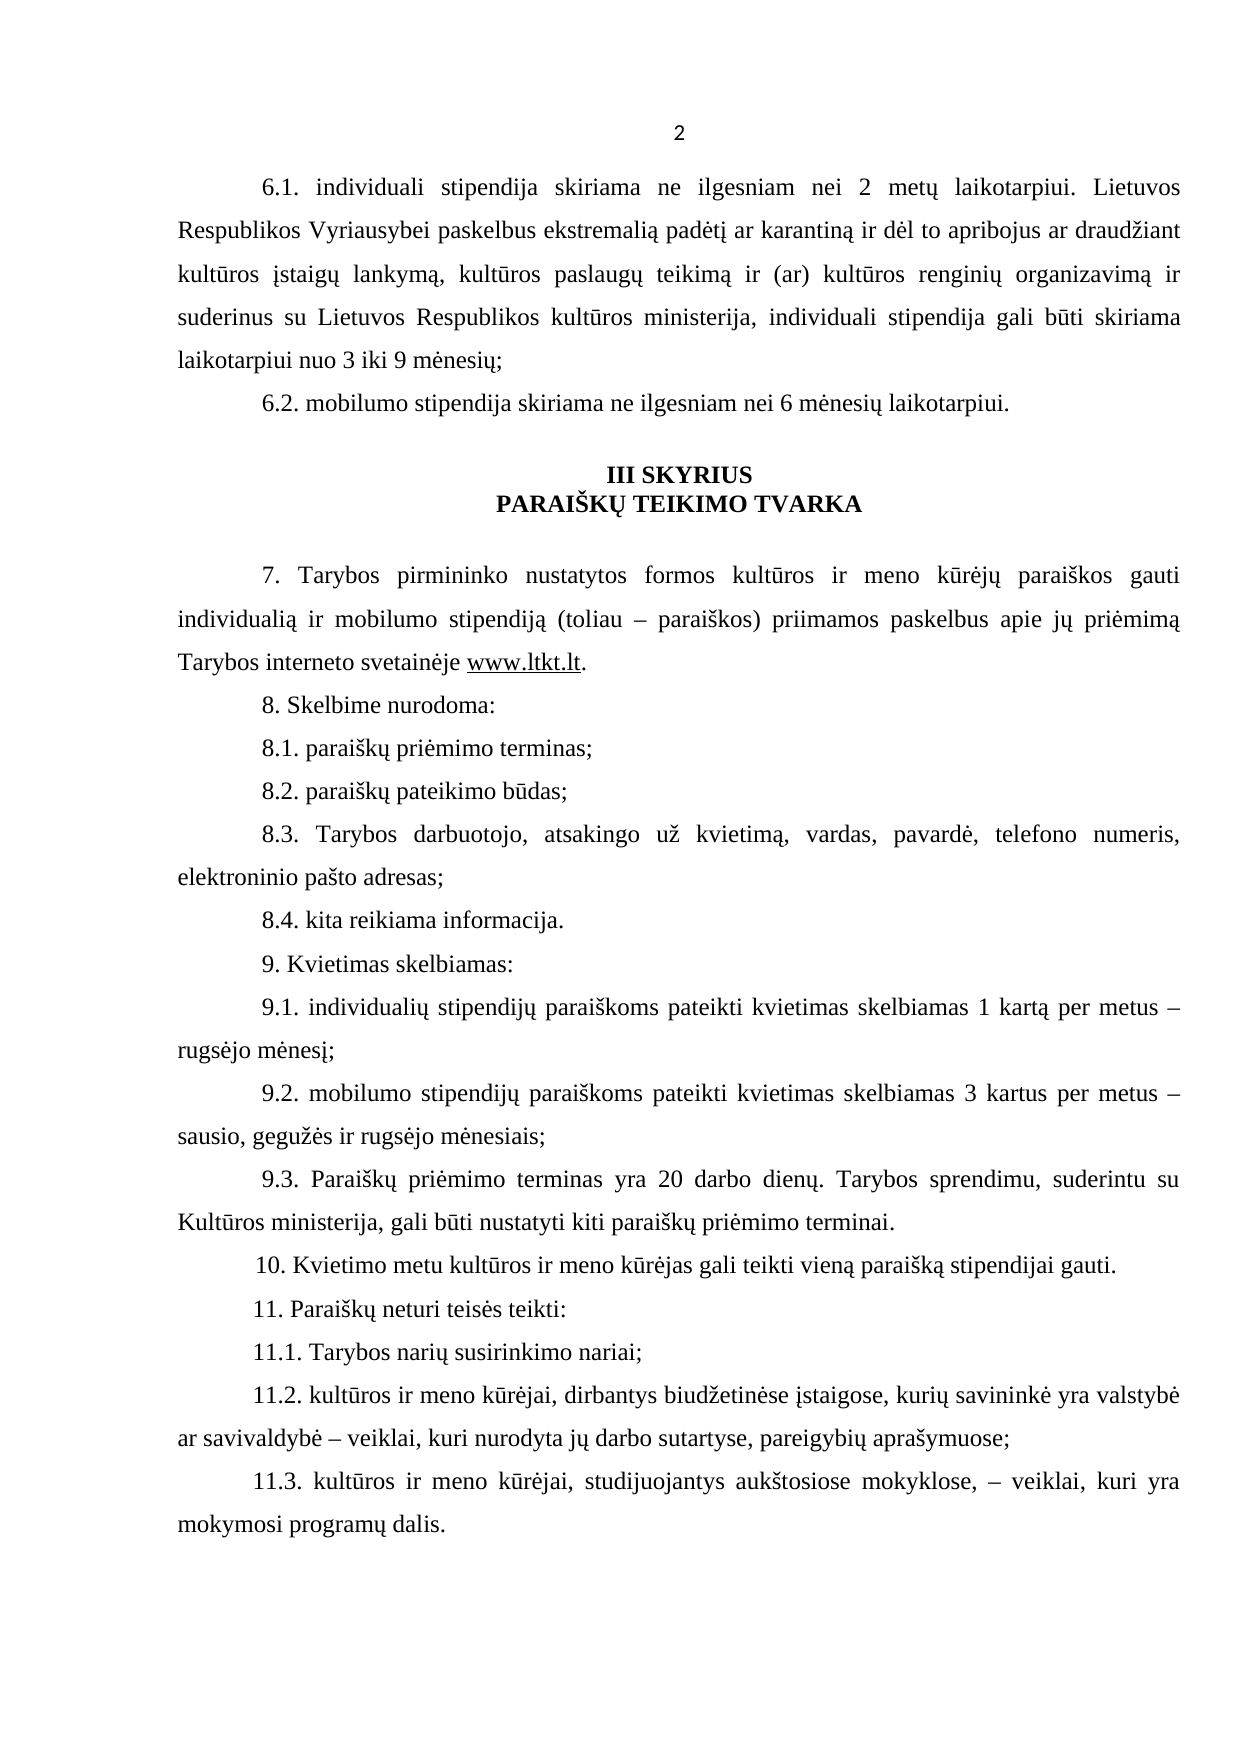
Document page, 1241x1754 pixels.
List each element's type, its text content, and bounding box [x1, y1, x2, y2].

text 11.3. kultūros ir meno kūrėjai, studijuojantys aukštosiose mokyklose, – veiklai, kuri yra mokymosi programų dalis. [177, 1466, 1181, 1538]
text 11.2. kultūros ir meno kūrėjai, dirbantys biudžetinėse įstaigose, kurių savininkė yra valstybė ar savivaldybė – veiklai, kuri nurodyta jų darbo sutartyse, pareigybių aprašymuose; [177, 1380, 1181, 1452]
text III SKYRIUS [177, 460, 1181, 489]
text 11. Paraiškų neturi teisės teikti: [177, 1294, 1181, 1322]
text 8.4. kita reikiama informacija. [177, 906, 1181, 934]
text 8.2. paraiškų pateikimo būdas; [177, 776, 1181, 805]
text 11.1. Tarybos narių susirinkimo nariai; [177, 1337, 1181, 1366]
text 7. Tarybos pirmininko nustatytos formos kultūros ir meno kūrėjų paraiškos gauti individualią ir mobilumo stipendiją (toliau – paraiškos) priimamos paskelbus apie jų priėmimą Tarybos interneto svetainėje www.ltkt.lt. [177, 561, 1181, 676]
text 8. Skelbime nurodoma: [177, 690, 1181, 719]
text 9. Kvietimas skelbiamas: [177, 949, 1181, 977]
text 6.1. individuali stipendija skiriama ne ilgesniam nei 2 metų laikotarpiui. Lietuvos Respublikos Vyriausybei paskelbus ekstremalią padėtį ar karantiną ir dėl to apribojus ar draudžiant kultūros įstaigų lankymą, kultūros paslaugų teikimą ir (ar) kultūros renginių organizavimą ir suderinus su Lietuvos Respublikos kultūros ministerija, individuali stipendija gali būti skiriama laikotarpiui nuo 3 iki 9 mėnesių; [177, 172, 1181, 374]
text 9.1. individualių stipendijų paraiškoms pateikti kvietimas skelbiamas 1 kartą per metus – rugsėjo mėnesį; [177, 992, 1181, 1064]
text 8.3. Tarybos darbuotojo, atsakingo už kvietimą, vardas, pavardė, telefono numeris, elektroninio pašto adresas; [177, 819, 1181, 891]
text 9.3. Paraiškų priėmimo terminas yra 20 darbo dienų. Tarybos sprendimu, suderintu su Kultūros ministerija, gali būti nustatyti kiti paraiškų priėmimo terminai. [177, 1164, 1181, 1236]
text 8.1. paraiškų priėmimo terminas; [177, 733, 1181, 762]
text PARAIŠKŲ TEIKIMO TVARKA [177, 489, 1181, 517]
text 10. Kvietimo metu kultūros ir meno kūrėjas gali teikti vieną paraišką stipendijai gauti. [177, 1251, 1181, 1279]
text 9.2. mobilumo stipendijų paraiškoms pateikti kvietimas skelbiamas 3 kartus per metus – sausio, gegužės ir rugsėjo mėnesiais; [177, 1078, 1181, 1150]
text 6.2. mobilumo stipendija skiriama ne ilgesniam nei 6 mėnesių laikotarpiui. [177, 388, 1181, 417]
